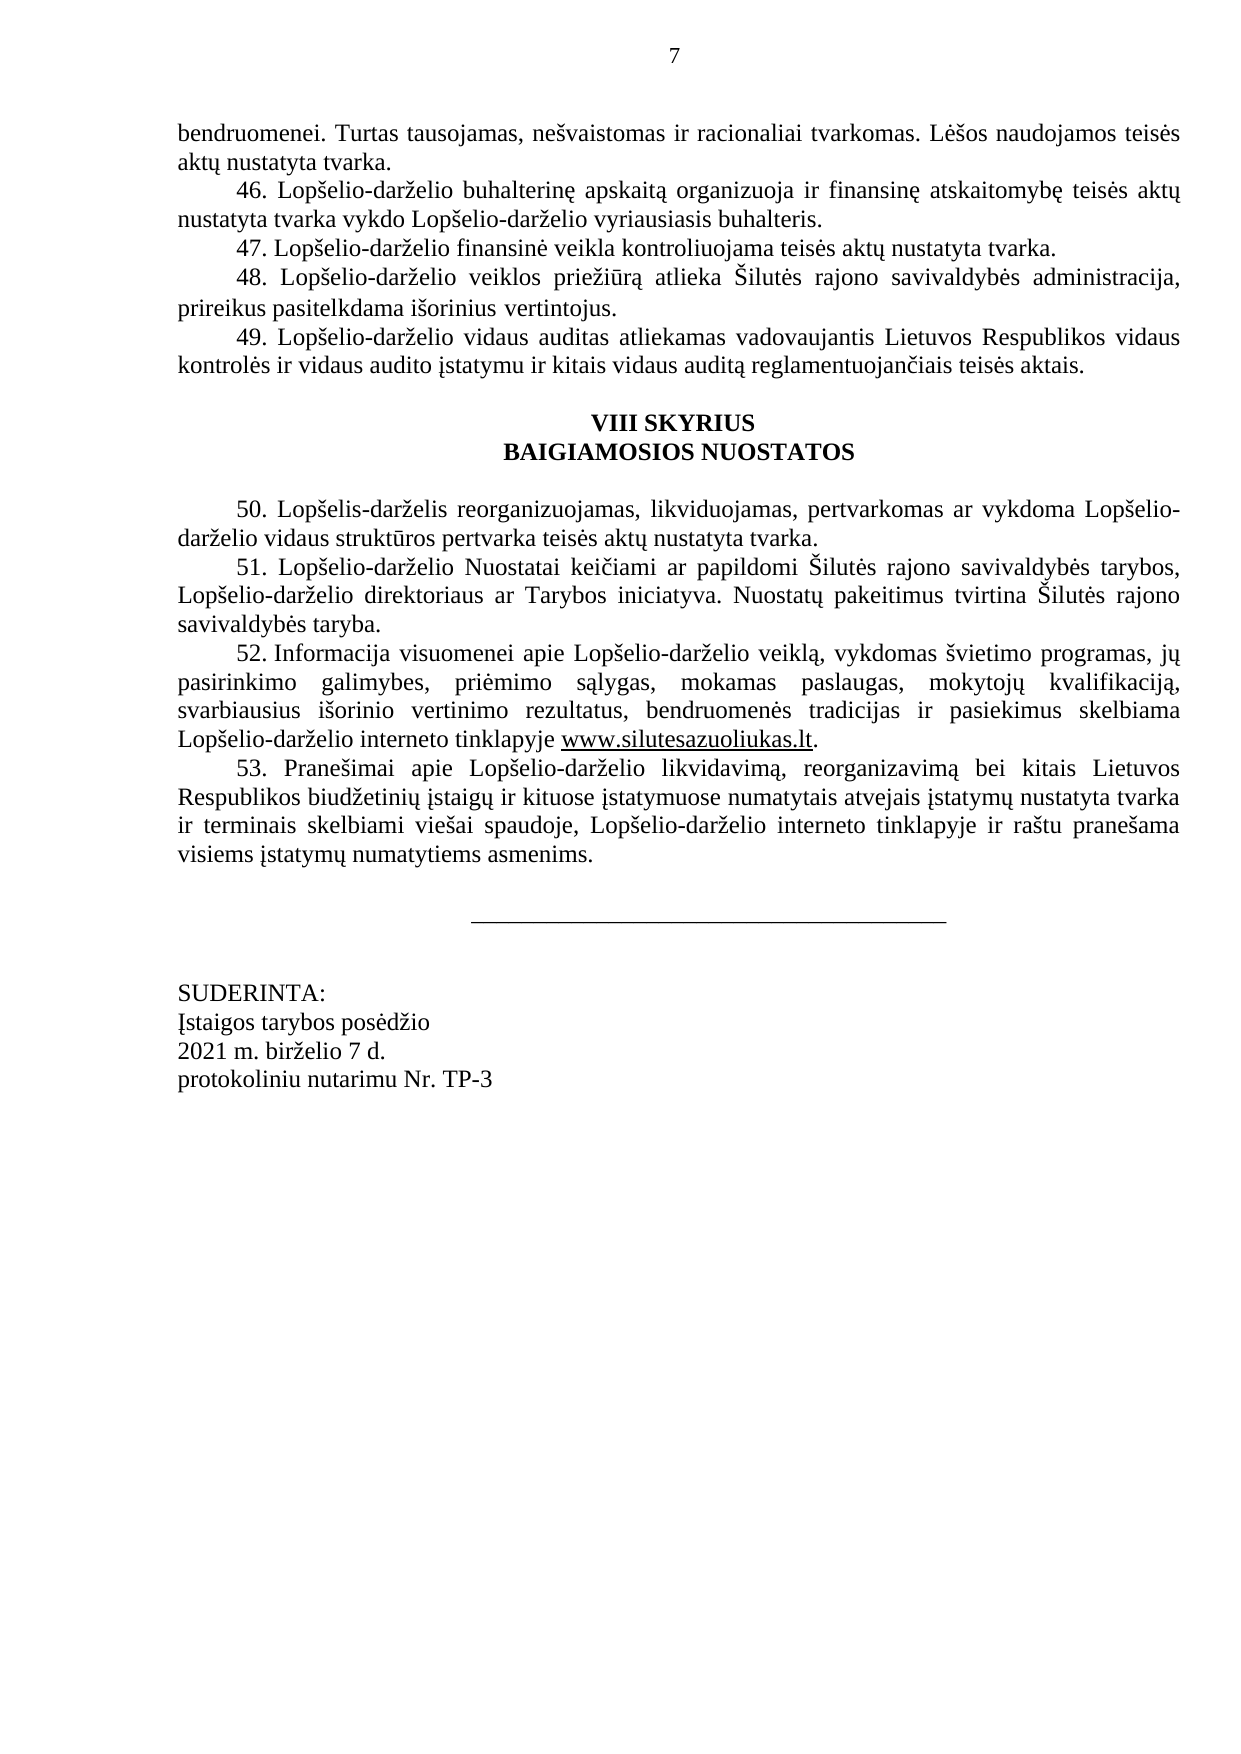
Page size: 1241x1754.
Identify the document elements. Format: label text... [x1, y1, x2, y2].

text ______________________________________ [177, 897, 1181, 926]
text 49. Lopšelio-darželio vidaus auditas atliekamas vadovaujantis Lietuvos Respublikos vidaus kontrolės ir vidaus audito įstatymu ir kitais vidaus auditą reglamentuojančiais teisės aktais. [177, 322, 1181, 379]
text 2021 m. birželio 7 d. [177, 1036, 1181, 1064]
text Įstaigos tarybos posėdžio [177, 1007, 1181, 1036]
text 48. Lopšelio-darželio veiklos priežiūrą atlieka Šilutės rajono savivaldybės administracija, prireikus pasitelkdama išorinius vertintojus. [177, 262, 1181, 322]
text bendruomenei. Turtas tausojamas, nešvaistomas ir racionaliai tvarkomas. Lėšos naudojamos teisės aktų nustatyta tvarka. [177, 118, 1181, 176]
text 46. Lopšelio-darželio buhalterinę apskaitą organizuoja ir finansinę atskaitomybę teisės aktų nustatyta tvarka vykdo Lopšelio-darželio vyriausiasis buhalteris. [177, 176, 1181, 233]
text 52. Informacija visuomenei apie Lopšelio-darželio veiklą, vykdomas švietimo programas, jų pasirinkimo galimybes, priėmimo sąlygas, mokamas paslaugas, mokytojų kvalifikaciją, svarbiausius išorinio vertinimo rezultatus, bendruomenės tradicijas ir pasiekimus skelbiama Lopšelio-darželio interneto tinklapyje www.silutesazuoliukas.lt. [177, 638, 1181, 753]
text protokoliniu nutarimu Nr. TP-3 [177, 1064, 1181, 1093]
text 47. Lopšelio-darželio finansinė veikla kontroliuojama teisės aktų nustatyta tvarka. [177, 233, 1181, 262]
text 50. Lopšelis-darželis reorganizuojamas, likviduojamas, pertvarkomas ar vykdoma Lopšelio-darželio vidaus struktūros pertvarka teisės aktų nustatyta tvarka. [177, 494, 1181, 552]
text SUDERINTA: [177, 978, 1181, 1007]
text 51. Lopšelio-darželio Nuostatai keičiami ar papildomi Šilutės rajono savivaldybės tarybos, Lopšelio-darželio direktoriaus ar Tarybos iniciatyva. Nuostatų pakeitimus tvirtina Šilutės rajono savivaldybės taryba. [177, 552, 1181, 638]
text VIII SKYRIUS [177, 408, 1181, 437]
text 53. Pranešimai apie Lopšelio-darželio likvidavimą, reorganizavimą bei kitais Lietuvos Respublikos biudžetinių įstaigų ir kituose įstatymuose numatytais atvejais įstatymų nustatyta tvarka ir terminais skelbiami viešai spaudoje, Lopšelio-darželio interneto tinklapyje ir raštu pranešama visiems įstatymų numatytiems asmenims. [177, 753, 1181, 868]
text BAIGIAMOSIOS NUOSTATOS [177, 437, 1181, 466]
